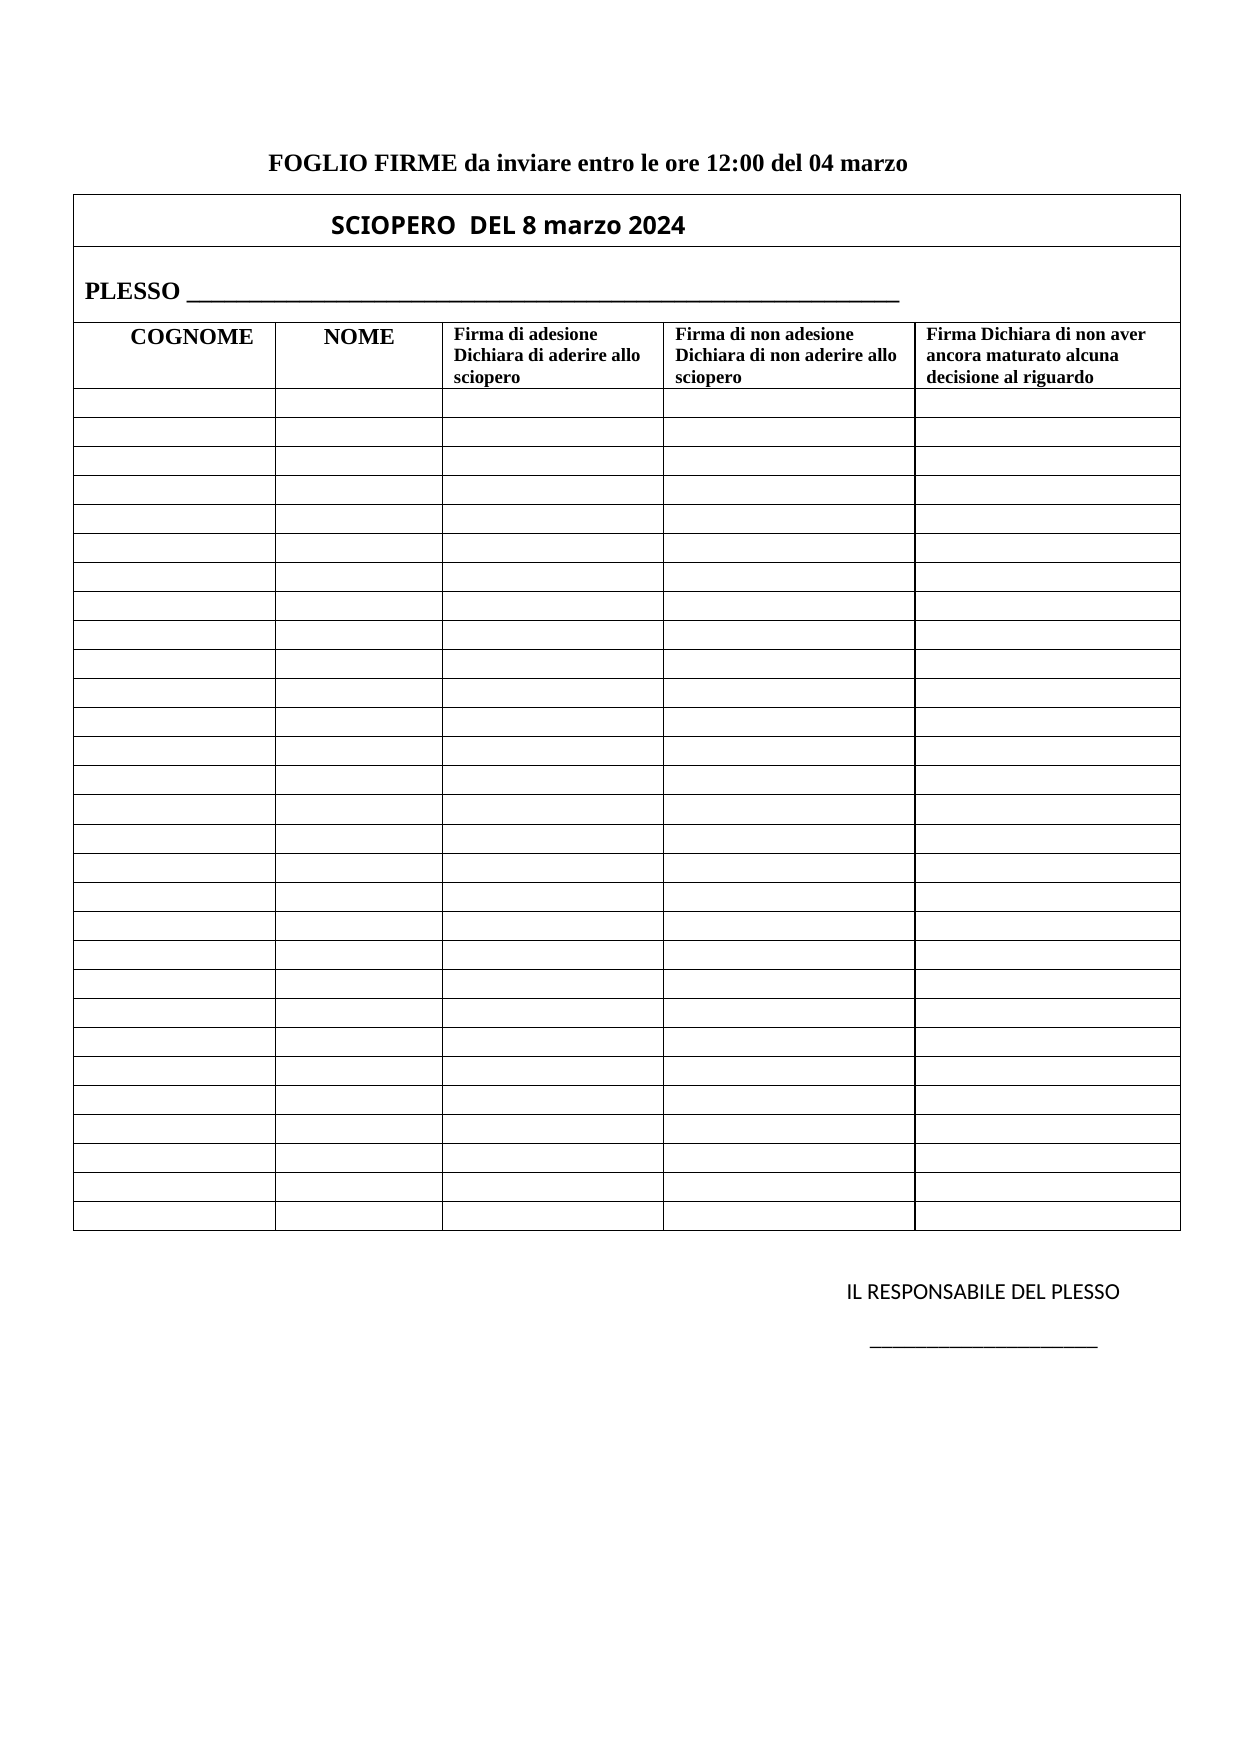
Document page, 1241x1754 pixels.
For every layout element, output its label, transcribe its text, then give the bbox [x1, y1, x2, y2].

table_cell [443, 1144, 663, 1172]
table_cell [916, 534, 1180, 562]
table_cell [664, 854, 914, 882]
table_cell [443, 592, 663, 620]
table_cell [664, 766, 914, 794]
table_cell [276, 1057, 442, 1085]
table_cell [113, 1202, 275, 1230]
table_cell [664, 1086, 914, 1114]
table_cell [276, 854, 442, 882]
table_cell [916, 1144, 1180, 1172]
table_cell [113, 534, 275, 562]
table_cell [113, 825, 275, 852]
table_cell [443, 825, 663, 852]
table_cell [74, 1144, 113, 1172]
table_cell [276, 650, 442, 678]
table_cell [916, 621, 1180, 649]
table_cell [664, 825, 914, 852]
table_cell [74, 1202, 113, 1230]
table_cell [276, 795, 442, 823]
table_cell [113, 999, 275, 1027]
table_cell [664, 1144, 914, 1172]
table_cell [74, 1173, 113, 1201]
table_cell [916, 1057, 1180, 1085]
table_cell [276, 679, 442, 707]
table_cell [276, 476, 442, 504]
table_cell [916, 999, 1180, 1027]
table_cell [74, 418, 113, 446]
table_cell [74, 912, 113, 940]
table_cell [113, 1173, 275, 1201]
table_cell [113, 766, 275, 794]
table_cell [74, 1115, 113, 1143]
table_cell [113, 1115, 275, 1143]
table_cell [664, 1115, 914, 1143]
table_cell [664, 795, 914, 823]
table_cell [916, 476, 1180, 504]
table_cell [916, 795, 1180, 823]
table_cell [443, 1202, 663, 1230]
table_cell [664, 389, 914, 417]
table_cell [664, 621, 914, 649]
table_cell [664, 912, 914, 940]
table_cell [74, 1057, 113, 1085]
table_cell [276, 766, 442, 794]
table_cell [916, 563, 1180, 591]
table_cell [74, 970, 113, 998]
table_cell [113, 737, 275, 765]
table_cell [664, 592, 914, 620]
table_cell [664, 505, 914, 533]
table_cell [916, 1202, 1180, 1230]
table_cell [276, 941, 442, 969]
table_cell [443, 708, 663, 736]
table_cell [74, 795, 113, 823]
table_cell [664, 708, 914, 736]
table_cell [276, 883, 442, 911]
table_cell [443, 679, 663, 707]
table_cell [74, 825, 113, 852]
table_cell [443, 766, 663, 794]
table_cell [443, 1028, 663, 1056]
table_cell [276, 825, 442, 852]
table_cell [113, 505, 275, 533]
table_cell [916, 825, 1180, 852]
table_cell [113, 621, 275, 649]
table_cell PLESSO _________________________________________________________ [74, 247, 1180, 322]
table_cell [443, 941, 663, 969]
table_cell [443, 650, 663, 678]
table_cell [276, 563, 442, 591]
table_cell [74, 323, 113, 387]
table_cell [276, 592, 442, 620]
table_cell [276, 1144, 442, 1172]
table_cell [276, 970, 442, 998]
table_cell [916, 854, 1180, 882]
table_cell [113, 708, 275, 736]
table_cell [74, 679, 113, 707]
table_header SCIOPERO DEL 8 marzo 2024 [74, 195, 1180, 246]
table_cell [443, 476, 663, 504]
table_cell [74, 883, 113, 911]
table_cell [113, 795, 275, 823]
table_cell [276, 999, 442, 1027]
table_cell [74, 389, 113, 417]
table_cell [276, 418, 442, 446]
table_cell [276, 505, 442, 533]
table_cell [443, 854, 663, 882]
table_cell [916, 505, 1180, 533]
table_cell [916, 766, 1180, 794]
table_cell [916, 708, 1180, 736]
table_cell [74, 650, 113, 678]
table_cell [443, 505, 663, 533]
table_cell Firma di non adesione Dichiara di non aderire allo sciopero [664, 323, 914, 387]
table_cell [916, 418, 1180, 446]
table_cell [74, 447, 113, 475]
table_cell [916, 592, 1180, 620]
table_cell [113, 389, 275, 417]
table_cell [443, 534, 663, 562]
table_cell [916, 650, 1180, 678]
table_cell [443, 563, 663, 591]
table_cell [916, 1028, 1180, 1056]
table_cell [276, 447, 442, 475]
table_cell [443, 389, 663, 417]
table_cell [74, 534, 113, 562]
table_cell [74, 766, 113, 794]
table_cell [276, 621, 442, 649]
table_cell [664, 1173, 914, 1201]
table_cell [664, 476, 914, 504]
table_cell [74, 476, 113, 504]
table_cell [664, 737, 914, 765]
text IL RESPONSABILE DEL PLESSO [118, 1277, 1122, 1305]
table_cell [276, 912, 442, 940]
table_cell [113, 563, 275, 591]
table_cell [664, 447, 914, 475]
table_cell [113, 592, 275, 620]
table_cell [916, 389, 1180, 417]
table_cell [443, 1057, 663, 1085]
table_cell [443, 970, 663, 998]
table_cell [74, 999, 113, 1027]
table_cell [916, 883, 1180, 911]
table_cell [443, 737, 663, 765]
table_cell [74, 621, 113, 649]
table_cell [916, 447, 1180, 475]
table_cell [664, 650, 914, 678]
table_cell [443, 883, 663, 911]
table_cell [443, 912, 663, 940]
table_cell [916, 1173, 1180, 1201]
table_cell [113, 883, 275, 911]
table_cell [916, 1115, 1180, 1143]
table_cell [664, 534, 914, 562]
table_cell [74, 563, 113, 591]
table_cell [664, 970, 914, 998]
table_cell Firma di adesione Dichiara di aderire allo sciopero [443, 323, 663, 387]
text ____________________ [118, 1323, 1122, 1351]
table_cell [664, 563, 914, 591]
table_cell [443, 1115, 663, 1143]
table_cell [113, 650, 275, 678]
table_cell [113, 854, 275, 882]
table_cell COGNOME [113, 323, 275, 387]
table_cell [74, 592, 113, 620]
table_cell [443, 795, 663, 823]
table_cell [276, 389, 442, 417]
table_cell [113, 476, 275, 504]
table_cell [443, 447, 663, 475]
table_cell [276, 1086, 442, 1114]
table_cell [916, 1086, 1180, 1114]
table_cell [113, 912, 275, 940]
table_cell [916, 941, 1180, 969]
table_cell [916, 970, 1180, 998]
table_cell [664, 941, 914, 969]
table_cell [916, 737, 1180, 765]
table_cell [664, 883, 914, 911]
table_cell [113, 679, 275, 707]
table_cell [113, 447, 275, 475]
text FOGLIO FIRME da inviare entro le ore 12:00 del 04 marzo [118, 148, 1122, 176]
table_cell [74, 941, 113, 969]
table_cell [443, 1173, 663, 1201]
table_cell [664, 999, 914, 1027]
table_cell [443, 1086, 663, 1114]
table_cell [113, 1057, 275, 1085]
table_cell [276, 708, 442, 736]
table_cell [664, 1028, 914, 1056]
table_cell [916, 912, 1180, 940]
table_cell [74, 1028, 113, 1056]
table_cell [916, 679, 1180, 707]
table_cell [74, 505, 113, 533]
table_cell [664, 1202, 914, 1230]
table_cell [443, 999, 663, 1027]
table_cell [113, 1086, 275, 1114]
table_cell [113, 970, 275, 998]
table_cell [276, 1202, 442, 1230]
table_cell [113, 1144, 275, 1172]
table_cell [113, 941, 275, 969]
table_cell [276, 1028, 442, 1056]
table_cell [74, 708, 113, 736]
table_cell NOME [276, 323, 442, 387]
table_cell [664, 1057, 914, 1085]
table_cell [74, 854, 113, 882]
table_cell [113, 1028, 275, 1056]
table_cell [443, 621, 663, 649]
table_cell [443, 418, 663, 446]
table_cell [74, 737, 113, 765]
table_cell [74, 1086, 113, 1114]
table_cell [664, 418, 914, 446]
table_cell [664, 679, 914, 707]
table_cell [276, 534, 442, 562]
table_cell [276, 1173, 442, 1201]
table_cell Firma Dichiara di non aver ancora maturato alcuna decisione al riguardo [916, 323, 1180, 387]
table_cell [113, 418, 275, 446]
table_cell [276, 1115, 442, 1143]
table_cell [276, 737, 442, 765]
